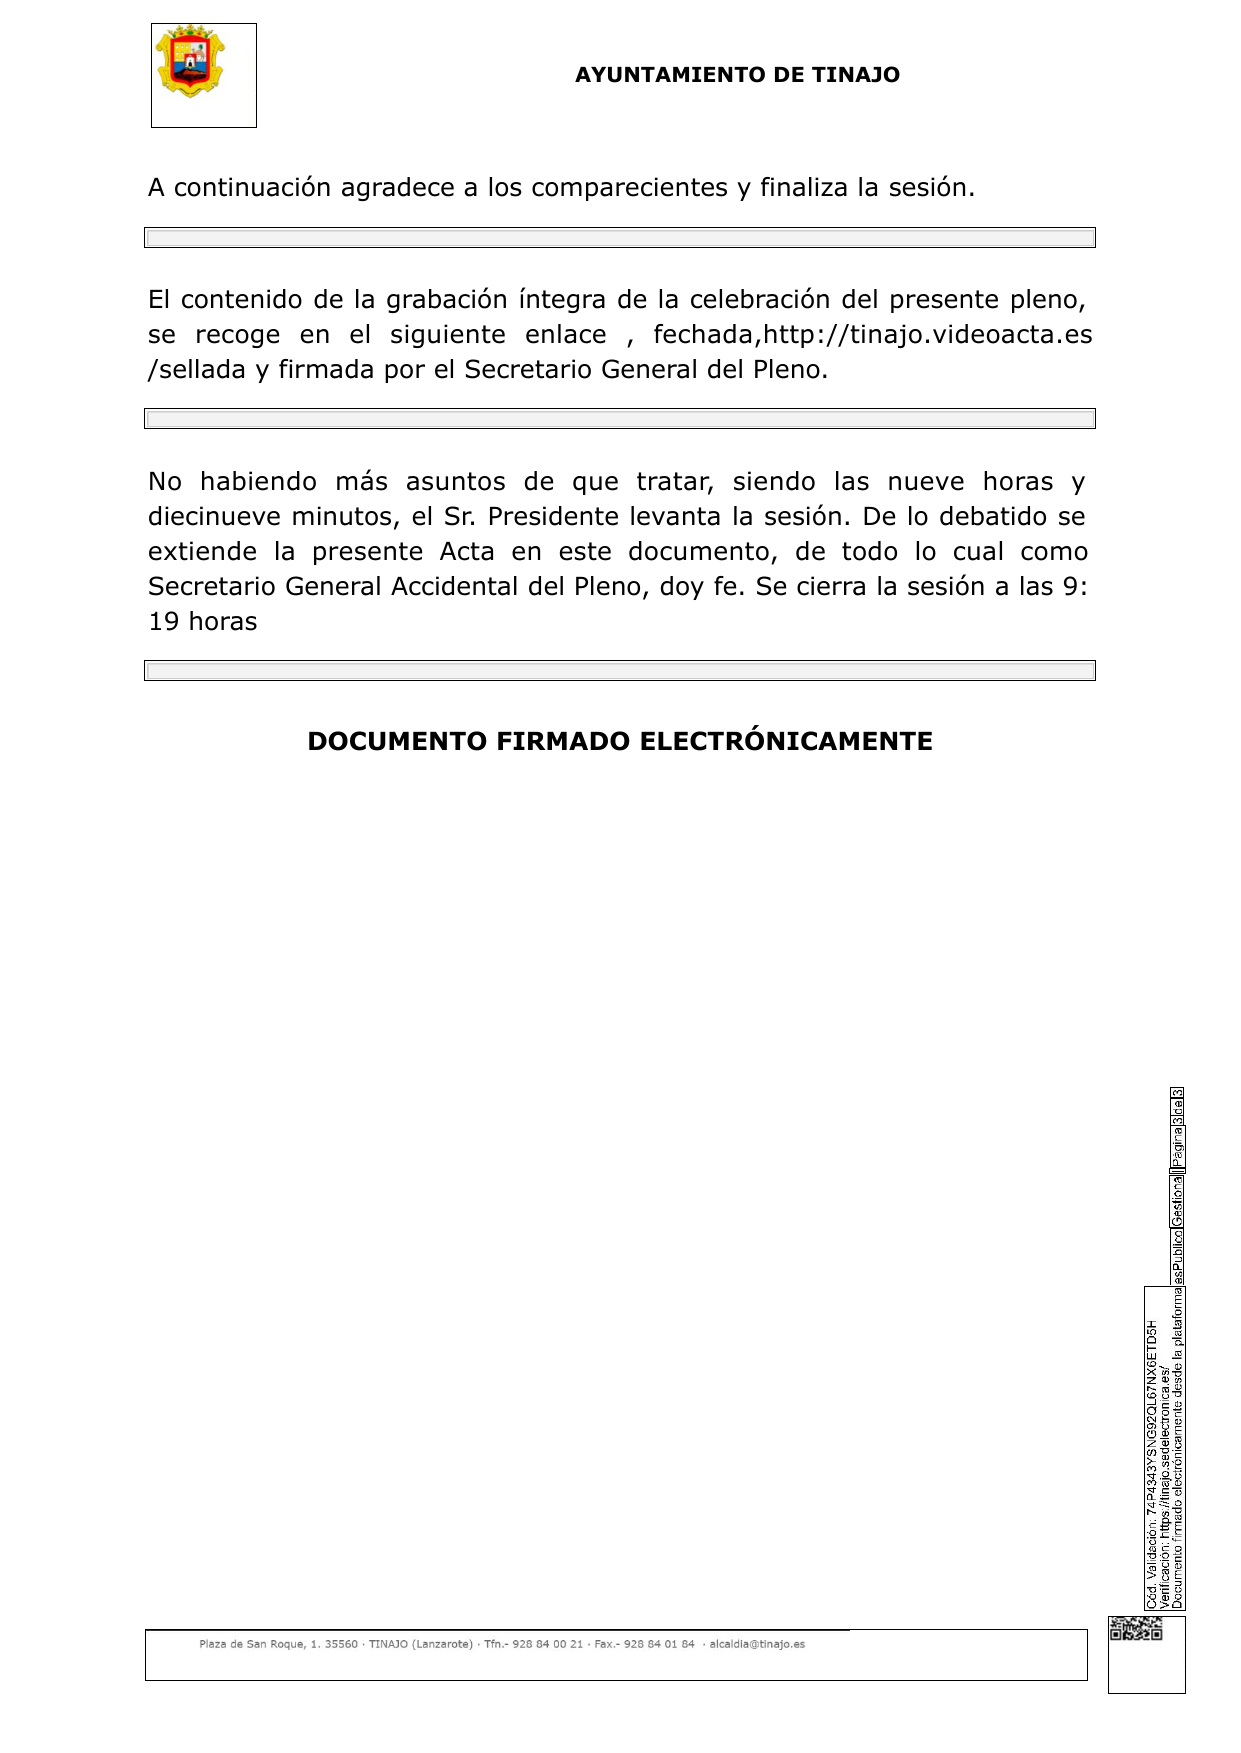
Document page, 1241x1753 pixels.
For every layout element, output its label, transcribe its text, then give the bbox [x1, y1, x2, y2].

text DOCUMENTO FIRMADO ELECTRÓNICAMENTE [307, 726, 958, 756]
picture [1170, 1176, 1183, 1227]
text extiende la presente Acta en este documento, de todo lo cual como [148, 536, 1117, 566]
picture [1109, 1617, 1185, 1693]
picture [1171, 1088, 1183, 1097]
text 9 horas [163, 606, 283, 636]
text AYUNTAMIENTO DE TINAJO [575, 62, 926, 88]
picture [145, 228, 1095, 247]
text diecinueve minutos, el Sr. Presidente levanta la sesión. De lo debatido se [148, 501, 1117, 531]
picture [145, 661, 1095, 680]
text Secretario General Accidental del Pleno, doy fe. Se cierra la sesión a las 9: [148, 571, 1117, 601]
picture [145, 409, 1095, 428]
text 1 [148, 606, 163, 636]
picture [1170, 1169, 1185, 1173]
picture [152, 24, 256, 127]
picture [146, 1630, 1087, 1680]
picture [1171, 1099, 1183, 1115]
picture [1145, 1287, 1185, 1610]
text El contenido de la grabación íntegra de la celebración del presente pleno, [148, 284, 1117, 314]
picture [1144, 1229, 1186, 1286]
text /sellada y firmada por el Secretario General del Pleno. [148, 354, 856, 384]
text No habiendo más asuntos de que tratar, siendo las nueve horas y [148, 466, 1117, 496]
text se recoge en el siguiente enlace , fechada,http://tinajo.videoacta.es [148, 319, 1117, 349]
text A continuación agradece a los comparecientes y finaliza la sesión. [148, 173, 1002, 203]
picture [1171, 1126, 1185, 1167]
picture [1171, 1116, 1183, 1125]
